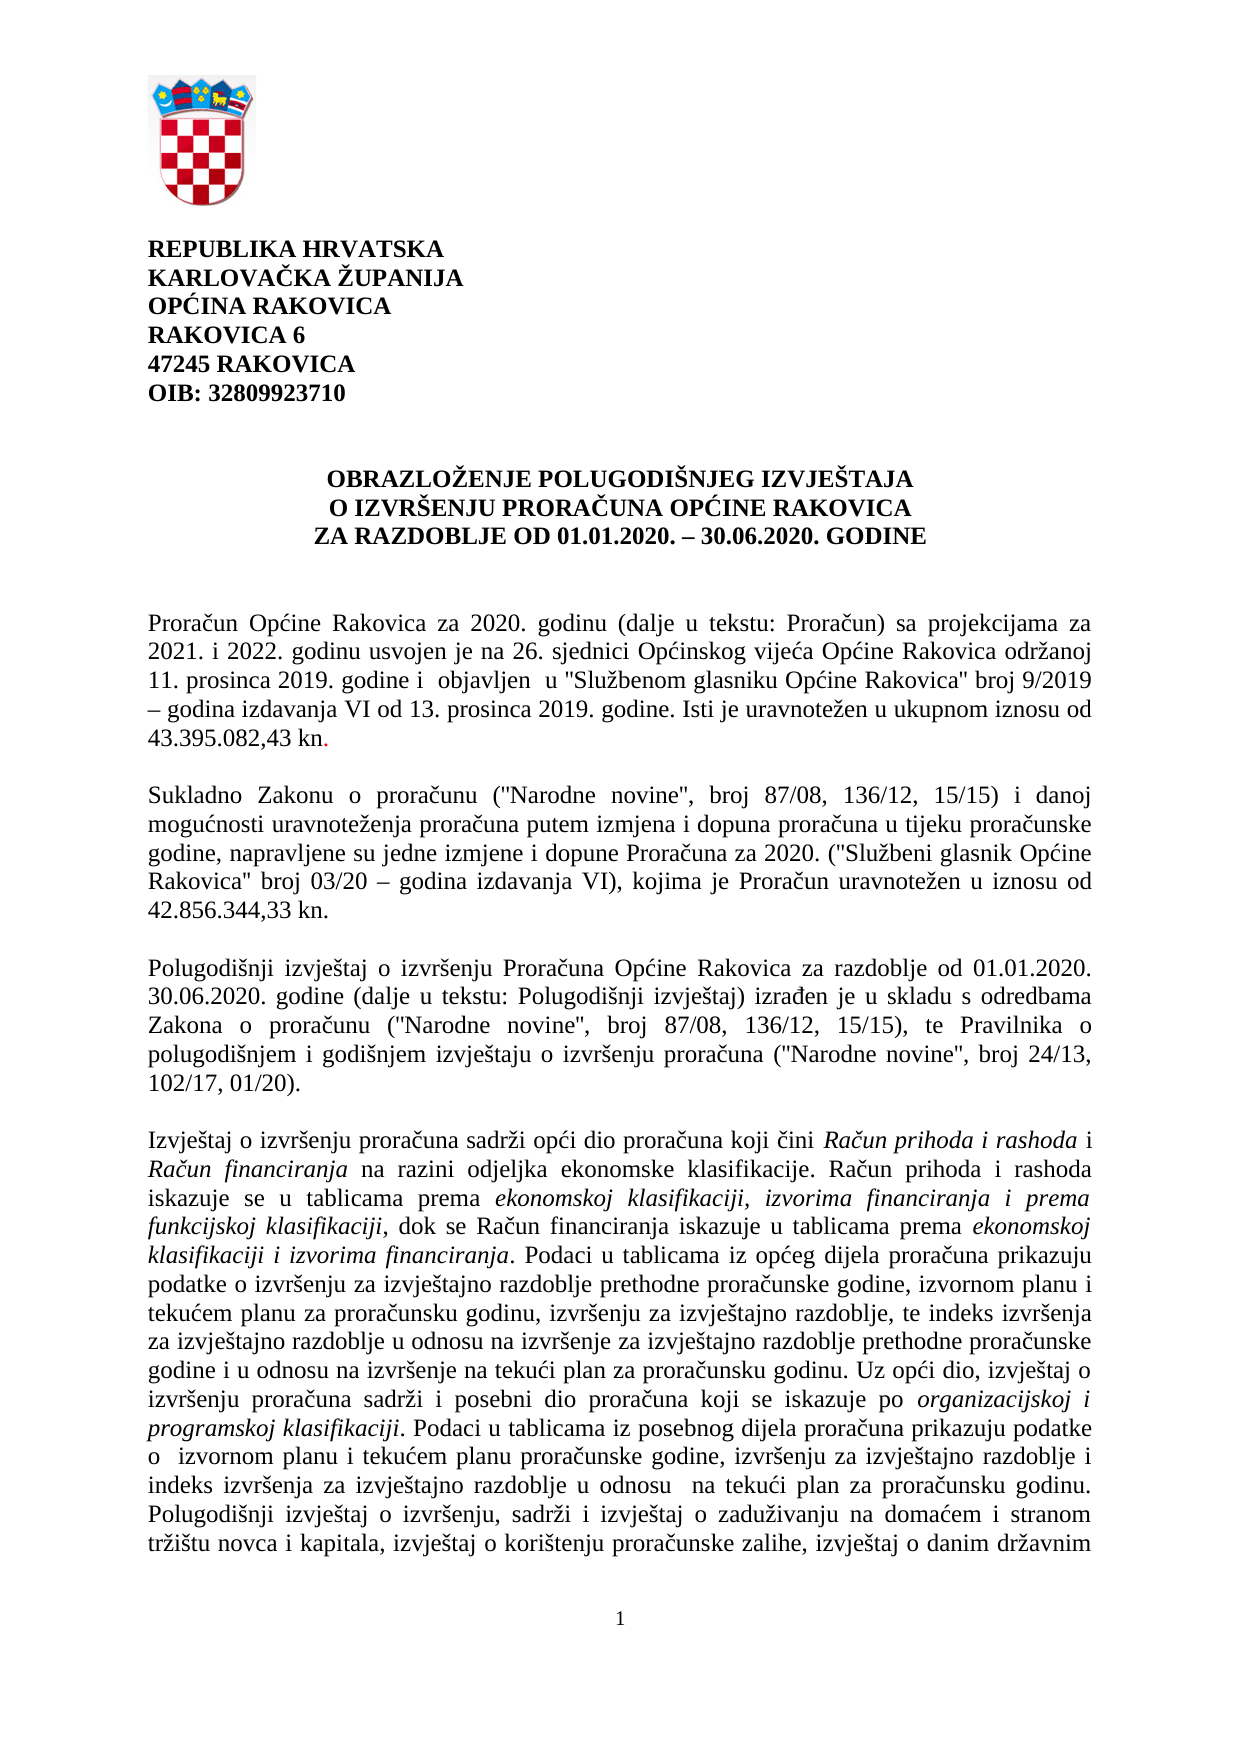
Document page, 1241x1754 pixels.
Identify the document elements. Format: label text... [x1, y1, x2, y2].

text OBRAZLOŽENJE POLUGODIŠNJEG IZVJEŠTAJA [148, 464, 1093, 493]
text Polugodišnji izvještaj o izvršenju Proračuna Općine Rakovica za razdoblje od 01.01.2020. 30.06.2020. godine (dalje u tekstu: Polugodišnji izvještaj) izrađen je u skladu s odredbama Zakona o proračunu (''Narodne novine'', broj 87/08, 136/12, 15/15), te Pravilnika o polugodišnjem i godišnjem izvještaju o izvršenju proračuna (''Narodne novine'', broj 24/13, 102/17, 01/20). [148, 953, 1093, 1096]
text OPĆINA RAKOVICA [148, 291, 1093, 320]
text 47245 RAKOVICA [148, 349, 1093, 378]
text REPUBLIKA HRVATSKA [148, 234, 1093, 263]
text KARLOVAČKA ŽUPANIJA [148, 263, 1093, 291]
text Sukladno Zakonu o proračunu (''Narodne novine'', broj 87/08, 136/12, 15/15) i danoj mogućnosti uravnoteženja proračuna putem izmjena i dopuna proračuna u tijeku proračunske godine, napravljene su jedne izmjene i dopune Proračuna za 2020. (''Službeni glasnik Općine Rakovica'' broj 03/20 – godina izdavanja VI), kojima je Proračun uravnotežen u iznosu od 42.856.344,33 kn. [148, 780, 1093, 924]
text Izvještaj o izvršenju proračuna sadrži opći dio proračuna koji čini Račun prihoda i rashoda i Račun financiranja na razini odjeljka ekonomske klasifikacije. Račun prihoda i rashoda iskazuje se u tablicama prema ekonomskoj klasifikaciji, izvorima financiranja i prema funkcijskoj klasifikaciji, dok se Račun financiranja iskazuje u tablicama prema ekonomskoj klasifikaciji i izvorima financiranja. Podaci u tablicama iz općeg dijela proračuna prikazuju podatke o izvršenju za izvještajno razdoblje prethodne proračunske godine, izvornom planu i tekućem planu za proračunsku godinu, izvršenju za izvještajno razdoblje, te indeks izvršenja za izvještajno razdoblje u odnosu na izvršenje za izvještajno razdoblje prethodne proračunske godine i u odnosu na izvršenje na tekući plan za proračunsku godinu. Uz opći dio, izvještaj o izvršenju proračuna sadrži i posebni dio proračuna koji se iskazuje po organizacijskoj i programskoj klasifikaciji. Podaci u tablicama iz posebnog dijela proračuna prikazuju podatke o izvornom planu i tekućem planu proračunske godine, izvršenju za izvještajno razdoblje i indeks izvršenja za izvještajno razdoblje u odnosu na tekući plan za proračunsku godinu. Polugodišnji izvještaj o izvršenju, sadrži i izvještaj o zaduživanju na domaćem i stranom tržištu novca i kapitala, izvještaj o korištenju proračunske zalihe, izvještaj o danim državnim [148, 1125, 1093, 1556]
text ZA RAZDOBLJE OD 01.01.2020. – 30.06.2020. GODINE [148, 521, 1093, 550]
text OIB: 32809923710 [148, 378, 1093, 406]
text Proračun Općine Rakovica za 2020. godinu (dalje u tekstu: Proračun) sa projekcijama za 2021. i 2022. godinu usvojen je na 26. sjednici Općinskog vijeća Općine Rakovica održanoj 11. prosinca 2019. godine i objavljen u ''Službenom glasniku Općine Rakovica'' broj 9/2019 – godina izdavanja VI od 13. prosinca 2019. godine. Isti je uravnotežen u ukupnom iznosu od 43.395.082,43 kn. [148, 608, 1093, 751]
text O IZVRŠENJU PRORAČUNA OPĆINE RAKOVICA [148, 493, 1093, 521]
text RAKOVICA 6 [148, 320, 1093, 349]
